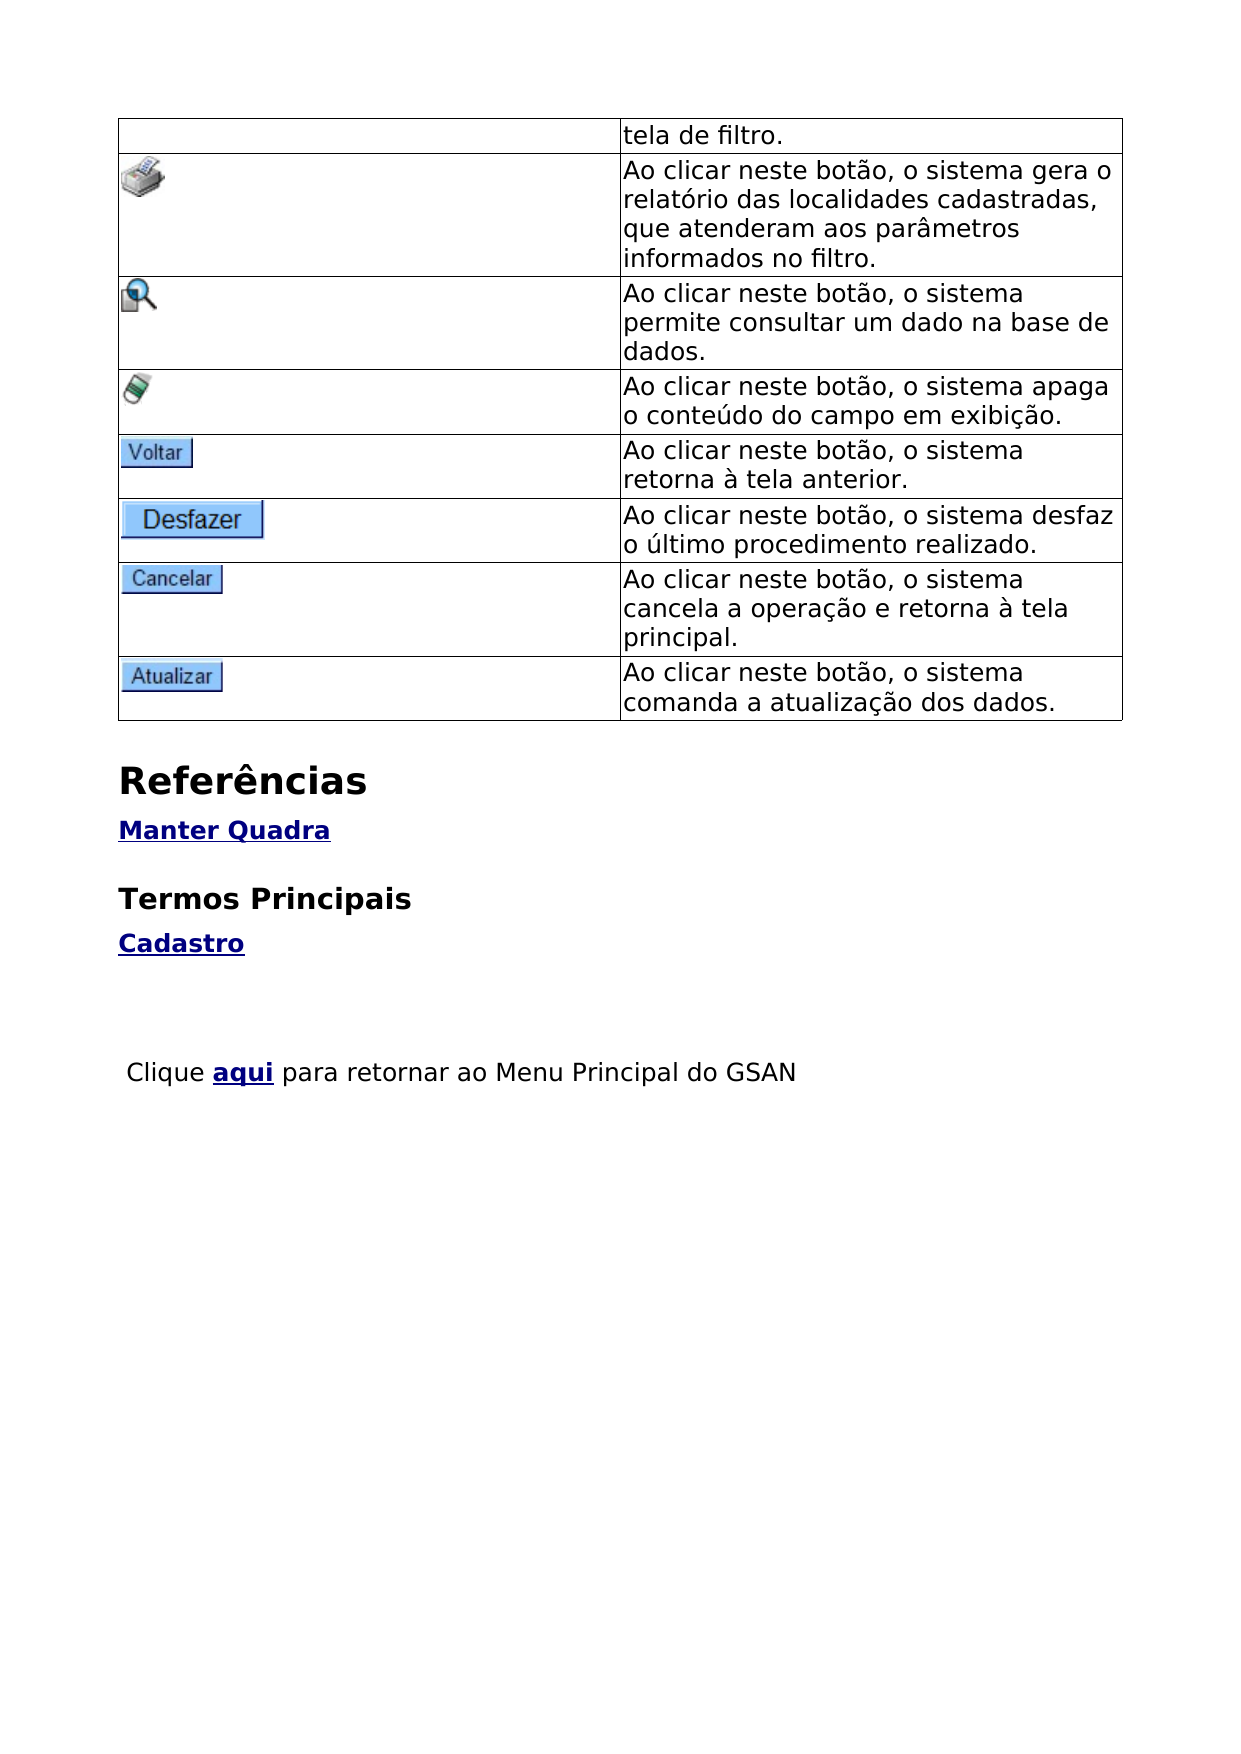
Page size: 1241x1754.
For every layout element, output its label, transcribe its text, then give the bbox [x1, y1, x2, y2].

subtitle Referências [118, 760, 1122, 803]
table_cell Ao clicar neste botão, o sistema desfaz o último procedimento realizado. [621, 499, 1122, 562]
picture [121, 372, 153, 406]
picture [121, 658, 223, 692]
table_cell Ao clicar neste botão, o sistema comanda a atualização dos dados. [621, 657, 1122, 720]
table_cell [119, 499, 620, 562]
table_cell [119, 277, 620, 369]
subtitle Termos Principais [118, 882, 1122, 916]
table_cell Ao clicar neste botão, o sistema retorna à tela anterior. [621, 435, 1122, 498]
picture [121, 565, 223, 594]
picture [121, 436, 193, 468]
table_cell [119, 370, 620, 433]
table_cell Ao clicar neste botão, o sistema cancela a operação e retorna à tela principal. [621, 563, 1122, 656]
table_cell [119, 154, 620, 276]
text Manter Quadra [118, 816, 1122, 845]
table_cell Ao clicar neste botão, o sistema apaga o conteúdo do campo em exibição. [621, 370, 1122, 433]
text Clique aqui para retornar ao Menu Principal do GSAN [118, 971, 1122, 1087]
table_cell Ao clicar neste botão, o sistema permite consultar um dado na base de dados. [621, 277, 1122, 369]
table_cell [119, 563, 620, 656]
table_cell [119, 657, 620, 720]
picture [121, 500, 265, 540]
text Cadastro [118, 929, 1122, 958]
picture [121, 156, 165, 197]
table_cell tela de filtro. [621, 119, 1122, 153]
table_cell [119, 435, 620, 498]
table_cell Ao clicar neste botão, o sistema gera o relatório das localidades cadastradas, que atenderam aos parâmetros informados no filtro. [621, 154, 1122, 276]
picture [121, 278, 157, 312]
table_cell [119, 119, 620, 153]
